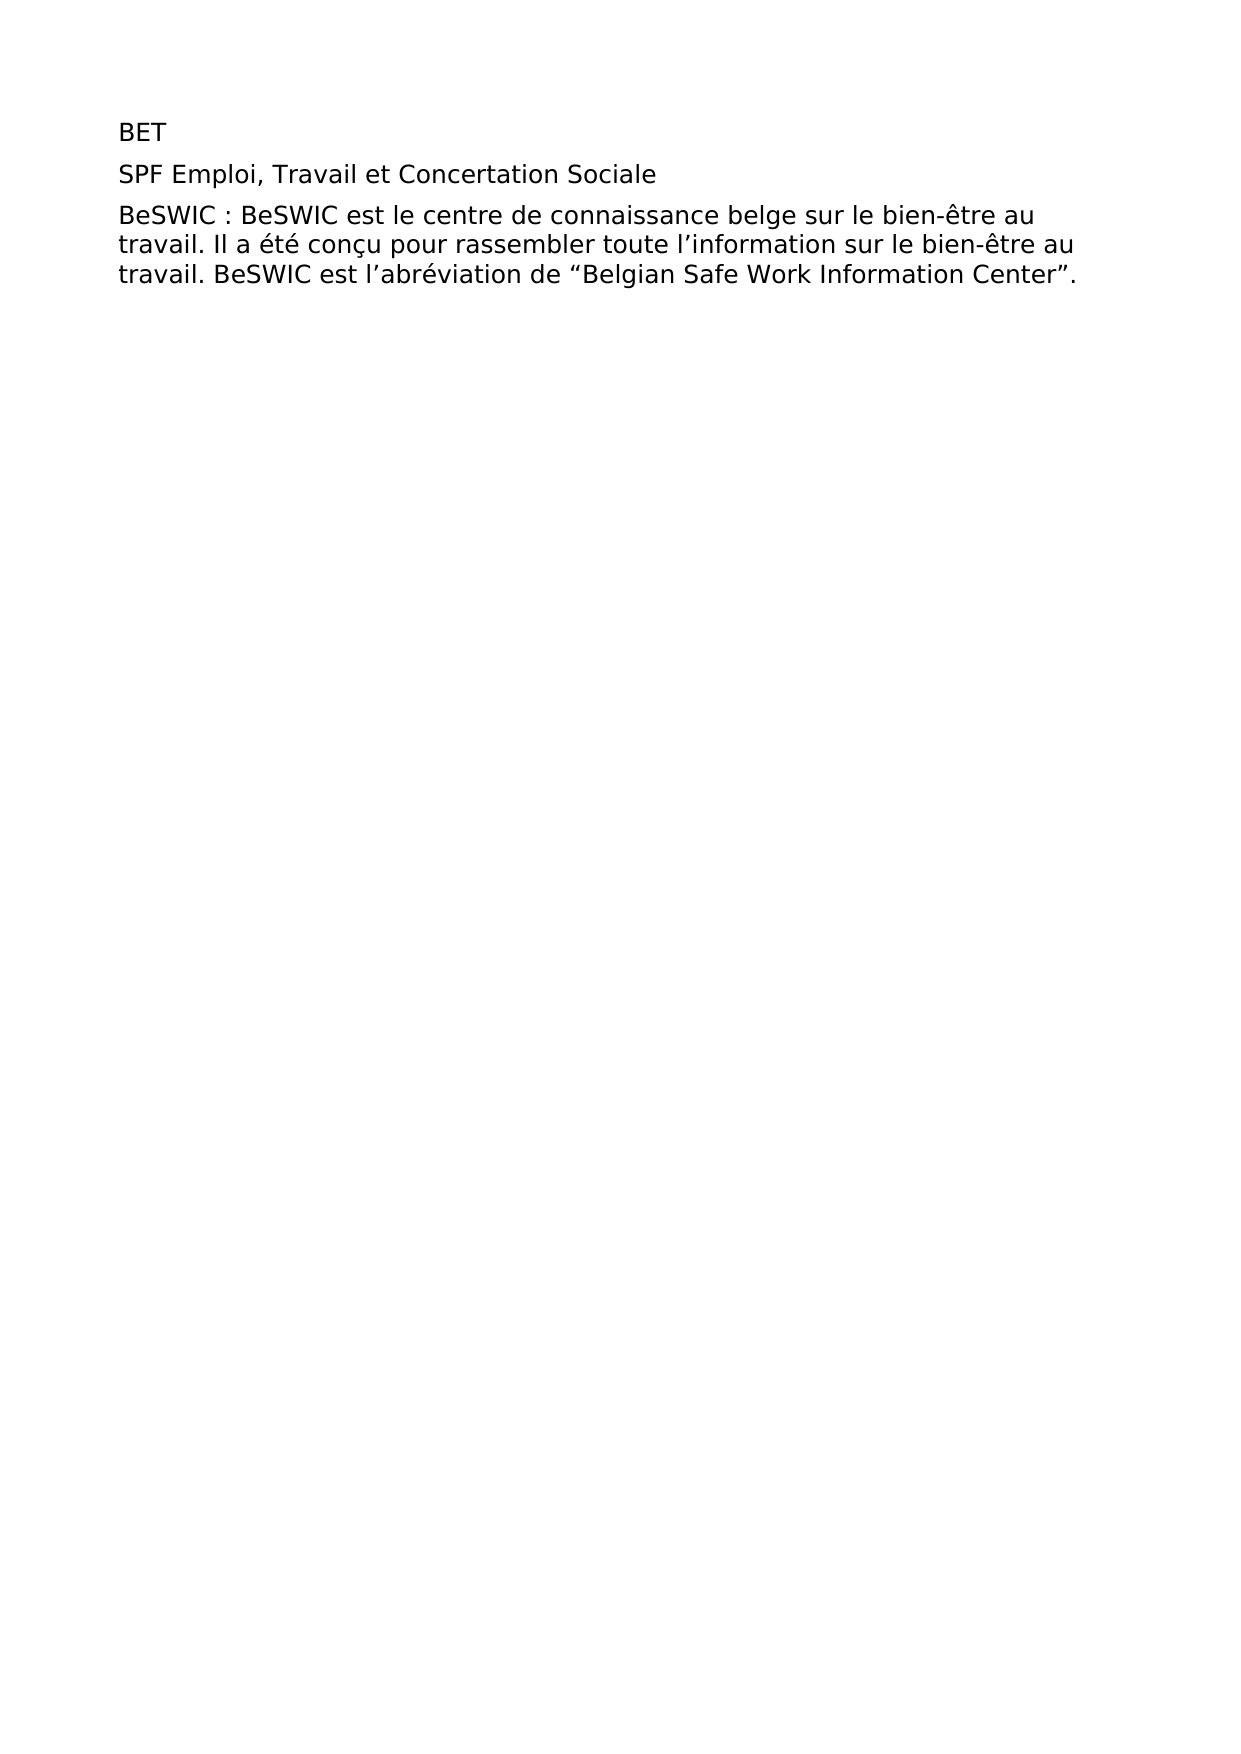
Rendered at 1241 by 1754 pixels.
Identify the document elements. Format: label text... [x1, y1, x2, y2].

text BET [118, 118, 1122, 147]
text SPF Emploi, Travail et Concertation Sociale [118, 160, 1122, 189]
text BeSWIC : BeSWIC est le centre de connaissance belge sur le bien-être au travail. Il a été conçu pour rassembler toute l’information sur le bien-être au travail. BeSWIC est l’abréviation de “Belgian Safe Work Information Center”. [118, 201, 1122, 289]
